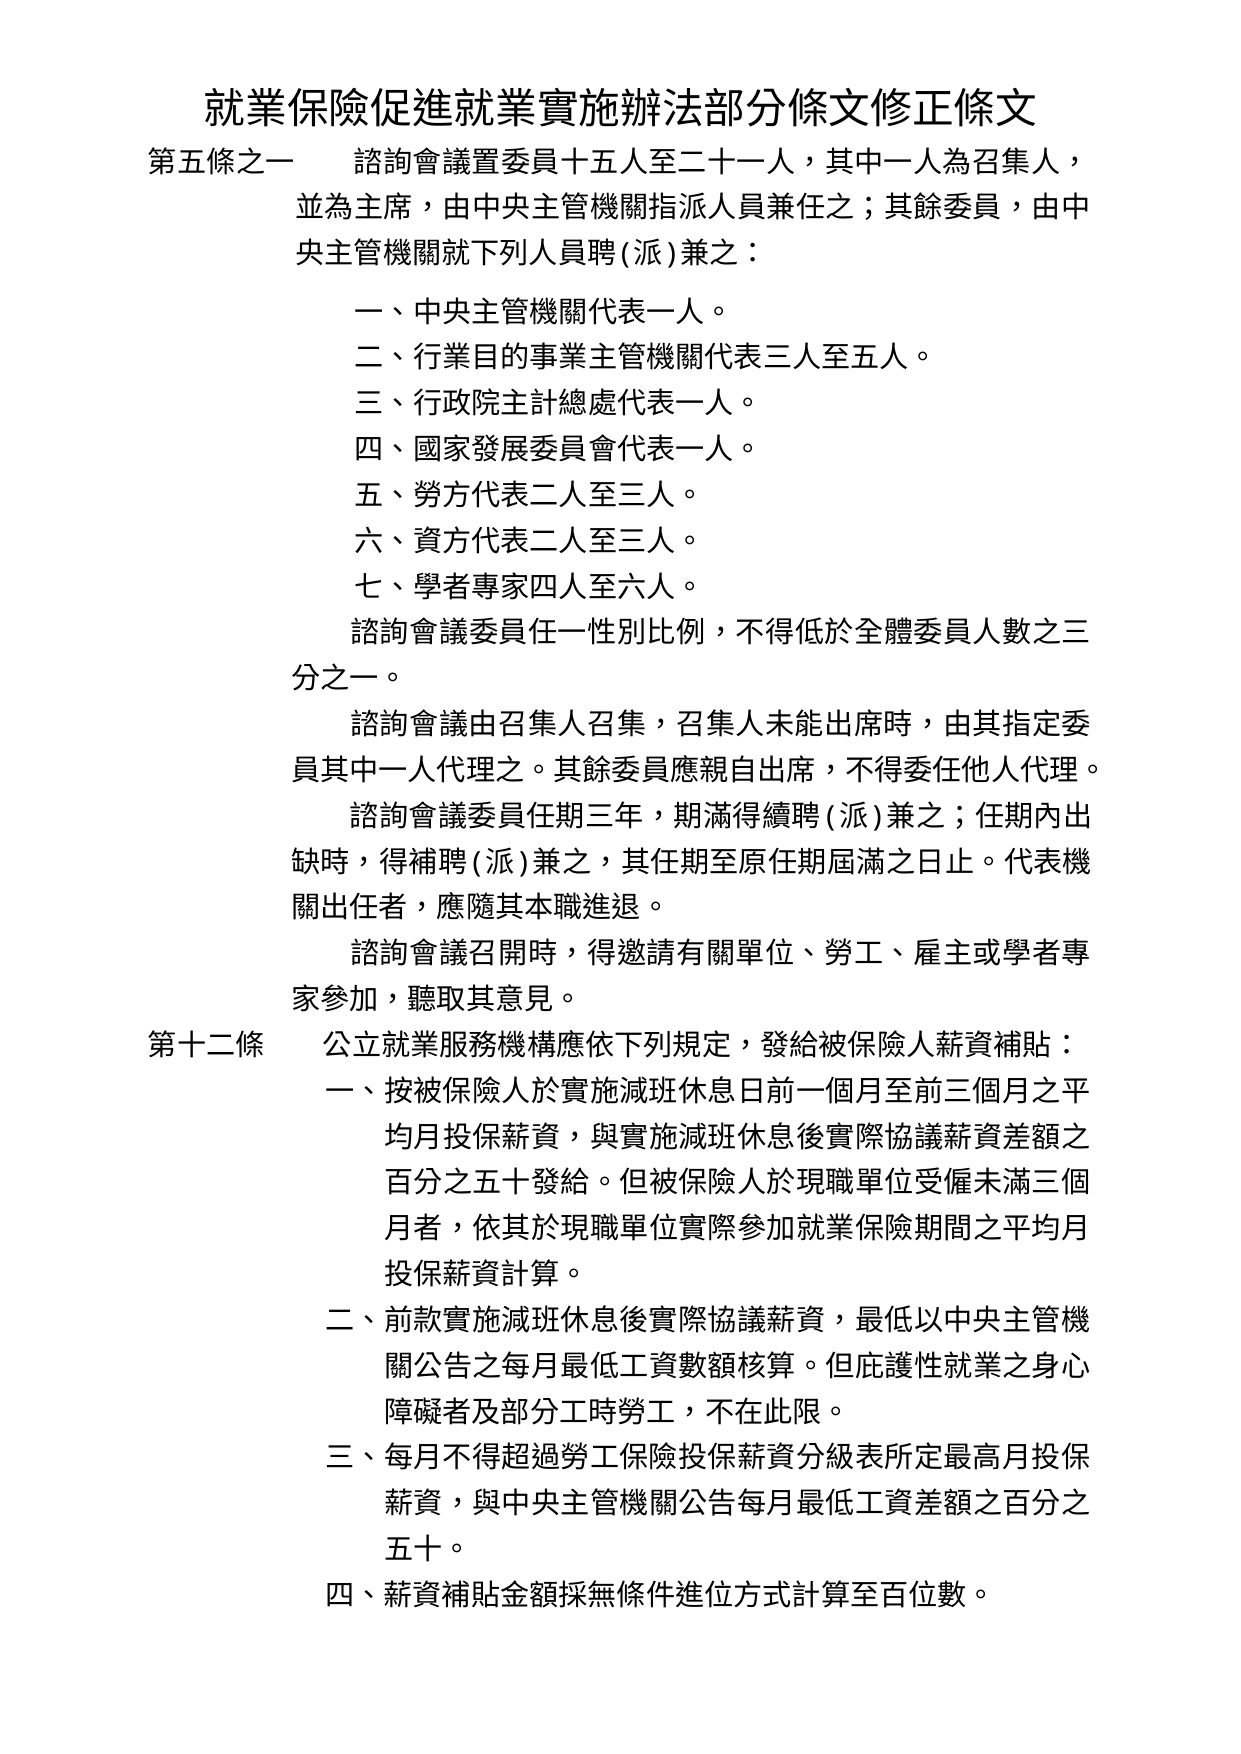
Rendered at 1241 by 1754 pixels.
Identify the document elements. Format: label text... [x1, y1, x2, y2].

text 第五條之一 諮詢會議置委員十五人至二十一人，其中一人為召集人，並為主席，由中央主管機關指派人員兼任之；其餘委員，由中央主管機關就下列人員聘(派)兼之： [148, 135, 1092, 273]
text 一、中央主管機關代表一人。 [354, 285, 1092, 331]
text 二、前款實施減班休息後實際協議薪資，最低以中央主管機關公告之每月最低工資數額核算。但庇護性就業之身心障礙者及部分工時勞工，不在此限。 [325, 1294, 1092, 1431]
text 三、行政院主計總處代表一人。 [354, 377, 1092, 423]
text 五、勞方代表二人至三人。 [354, 469, 1092, 514]
text 諮詢會議委員任期三年，期滿得續聘(派)兼之；任期內出缺時，得補聘(派)兼之，其任期至原任期屆滿之日止。代表機關出任者，應隨其本職進退。 [291, 789, 1092, 927]
text 諮詢會議召開時，得邀請有關單位、勞工、雇主或學者專家參加，聽取其意見。 [291, 927, 1092, 1019]
text 就業保險促進就業實施辦法部分條文修正條文 [148, 75, 1092, 135]
text 二、行業目的事業主管機關代表三人至五人。 [354, 331, 1092, 377]
text 四、國家發展委員會代表一人。 [354, 423, 1092, 469]
text 第十二條 公立就業服務機構應依下列規定，發給被保險人薪資補貼： [148, 1019, 1092, 1064]
text 三、每月不得超過勞工保險投保薪資分級表所定最高月投保薪資，與中央主管機關公告每月最低工資差額之百分之五十。 [325, 1431, 1092, 1569]
text 諮詢會議由召集人召集，召集人未能出席時，由其指定委員其中一人代理之。其餘委員應親自出席，不得委任他人代理。 [291, 698, 1092, 789]
text 七、學者專家四人至六人。 [354, 560, 1092, 606]
text 六、資方代表二人至三人。 [354, 514, 1092, 560]
text 諮詢會議委員任一性別比例，不得低於全體委員人數之三分之一。 [291, 606, 1092, 698]
text 一、按被保險人於實施減班休息日前一個月至前三個月之平均月投保薪資，與實施減班休息後實際協議薪資差額之百分之五十發給。但被保險人於現職單位受僱未滿三個月者，依其於現職單位實際參加就業保險期間之平均月投保薪資計算。 [325, 1064, 1092, 1294]
text 四、薪資補貼金額採無條件進位方式計算至百位數。 [325, 1569, 1092, 1614]
